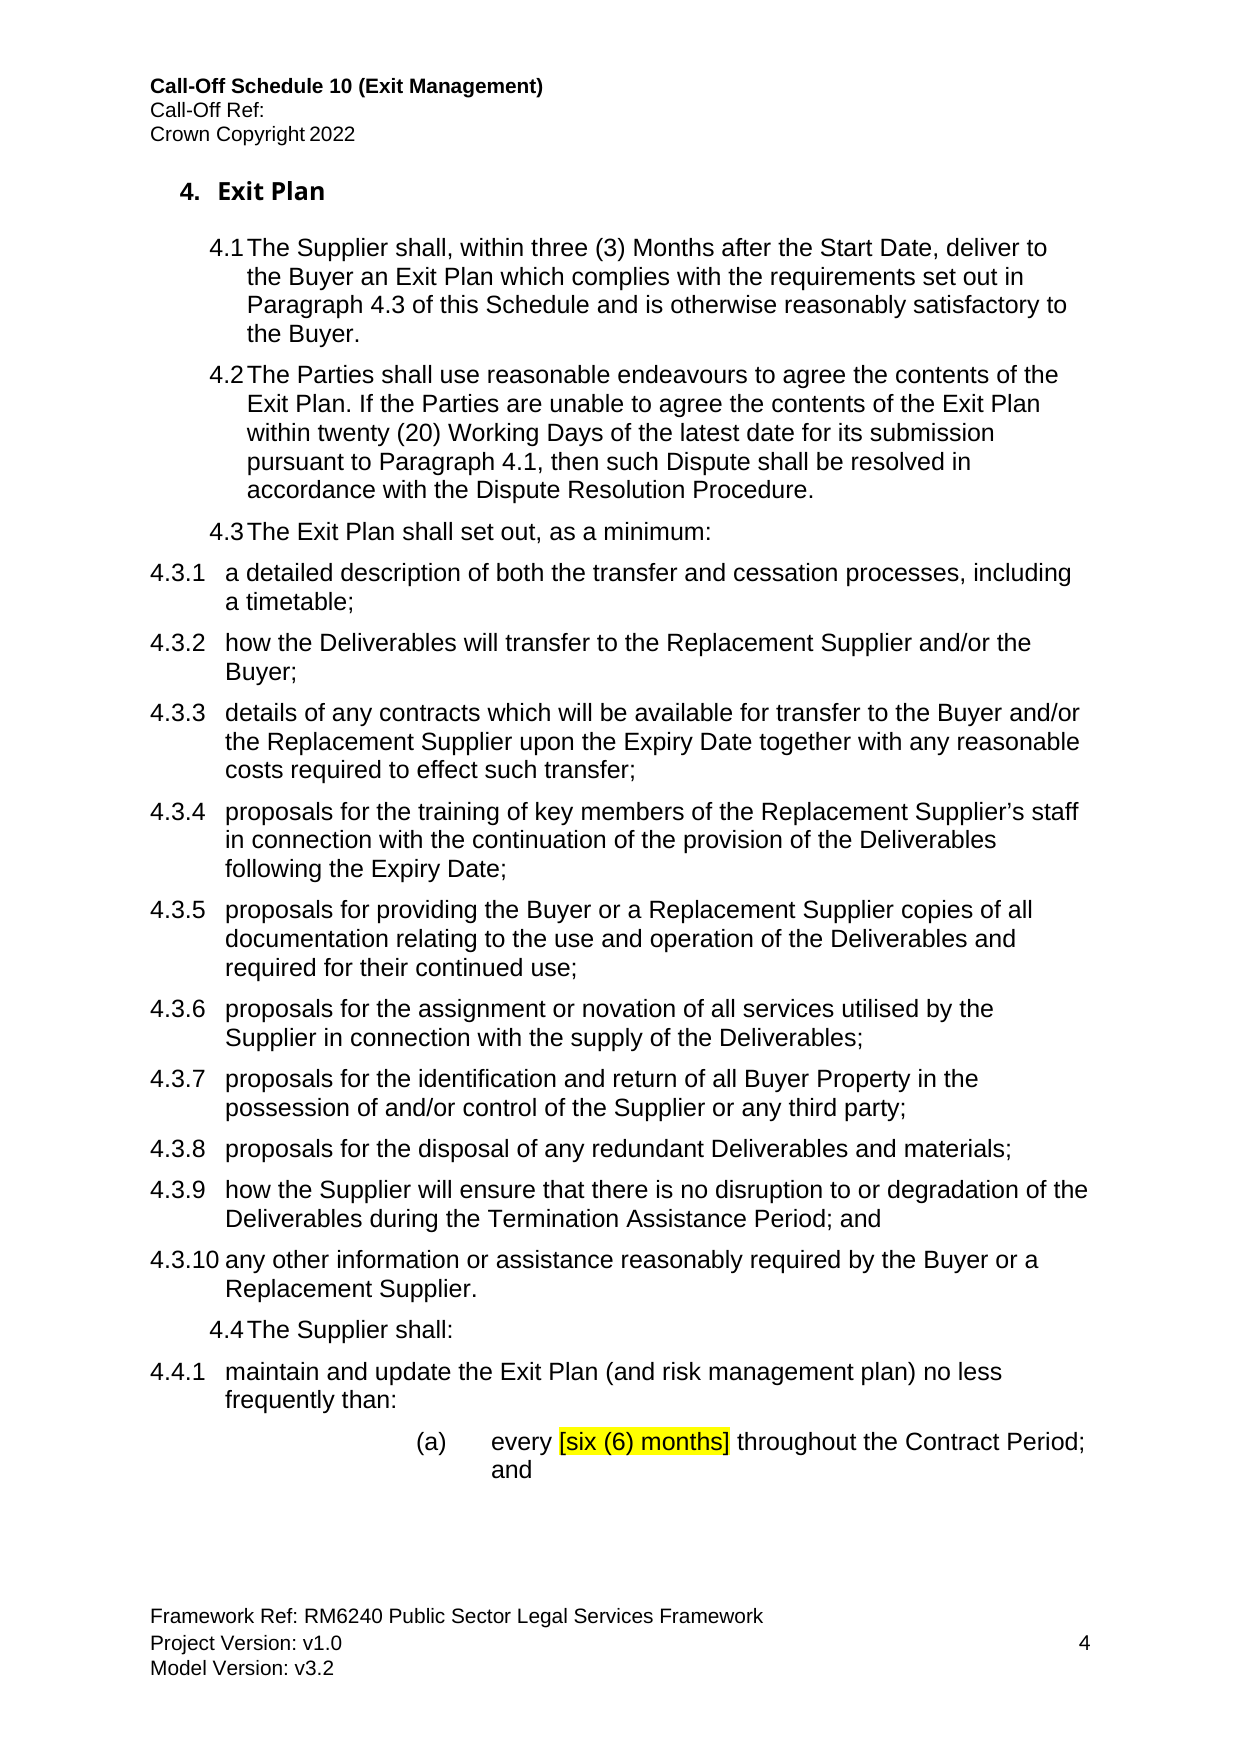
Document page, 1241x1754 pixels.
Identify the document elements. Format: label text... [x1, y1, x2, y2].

list maintain and update the Exit Plan (and risk management plan) no less frequently than: [150, 1357, 1090, 1414]
list proposals for the assignment or novation of all services utilised by the Supplier in connection with the supply of the Deliverables; [150, 994, 1090, 1052]
list details of any contracts which will be available for transfer to the Buyer and/or the Replacement Supplier upon the Expiry Date together with any reasonable costs required to effect such transfer; [150, 698, 1090, 784]
list The Parties shall use reasonable endeavours to agree the contents of the Exit Plan. If the Parties are unable to agree the contents of the Exit Plan within twenty (20) Working Days of the latest date for its submission pursuant to Paragraph 4.1, then such Dispute shall be resolved in accordance with the Dispute Resolution Procedure. [209, 360, 1090, 504]
list how the Supplier will ensure that there is no disruption to or degradation of the Deliverables during the Termination Assistance Period; and [150, 1175, 1090, 1233]
list The Supplier shall, within three (3) Months after the Start Date, deliver to the Buyer an Exit Plan which complies with the requirements set out in Paragraph 4.3 of this Schedule and is otherwise reasonably satisfactory to the Buyer. [209, 233, 1090, 348]
list Exit Plan [179, 174, 1090, 208]
list The Exit Plan shall set out, as a minimum: [209, 517, 1090, 545]
list proposals for the identification and return of all Buyer Property in the possession of and/or control of the Supplier or any third party; [150, 1064, 1090, 1122]
list The Supplier shall: [209, 1315, 1090, 1344]
list a detailed description of both the transfer and cessation processes, including a timetable; [150, 558, 1090, 615]
list proposals for the training of key members of the Replacement Supplier’s staff in connection with the continuation of the provision of the Deliverables following the Expiry Date; [150, 797, 1090, 883]
list every [six (6) months] throughout the Contract Period; and [416, 1427, 1090, 1484]
list proposals for the disposal of any redundant Deliverables and materials; [150, 1134, 1090, 1163]
list proposals for providing the Buyer or a Replacement Supplier copies of all documentation relating to the use and operation of the Deliverables and required for their continued use; [150, 895, 1090, 982]
list any other information or assistance reasonably required by the Buyer or a Replacement Supplier. [150, 1245, 1090, 1303]
list how the Deliverables will transfer to the Replacement Supplier and/or the Buyer; [150, 628, 1090, 685]
